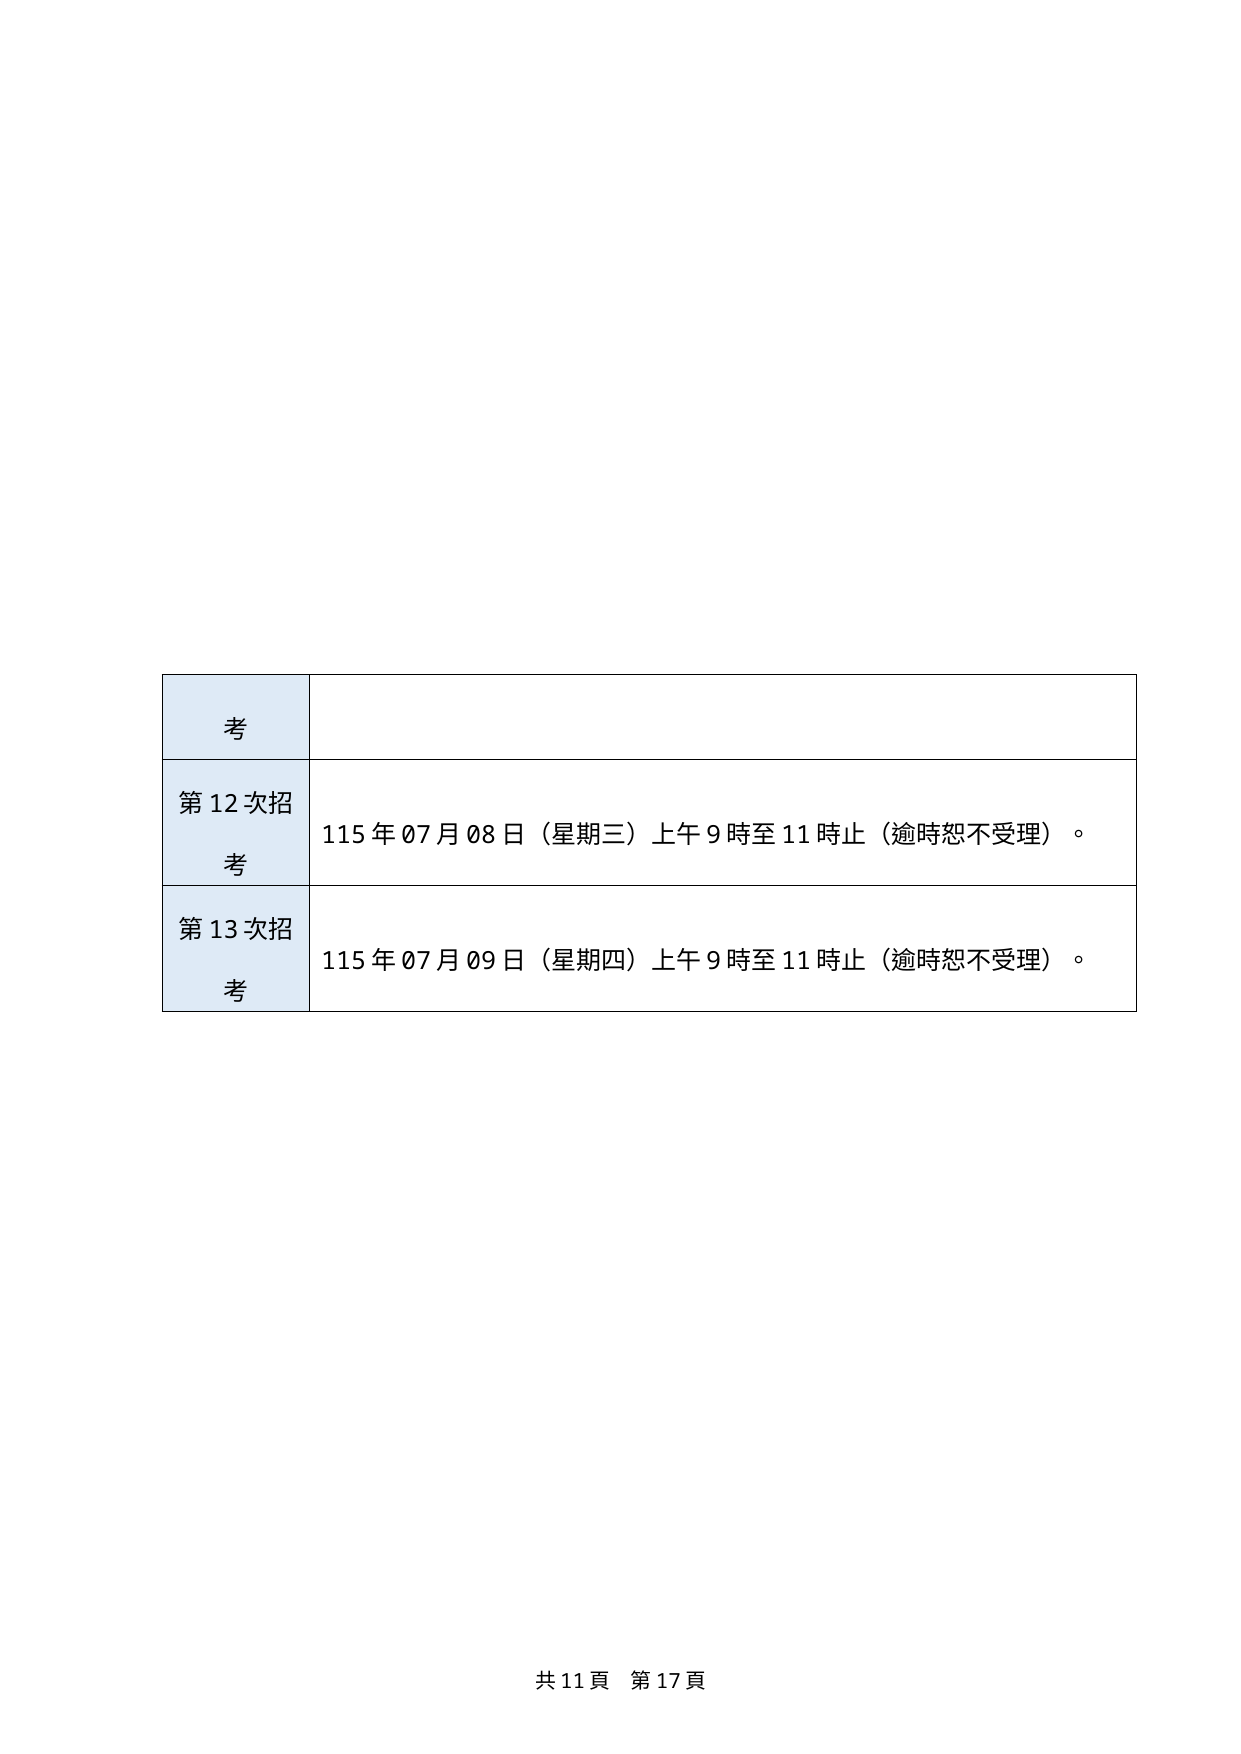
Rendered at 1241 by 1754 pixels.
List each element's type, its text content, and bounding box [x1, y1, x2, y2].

table_cell 115年07月08日（星期三）上午9時至11時止（逾時恕不受理）。 [310, 760, 1136, 885]
table_cell 第13次招考 [163, 886, 309, 1011]
table_cell [310, 675, 1136, 759]
table_cell 115年07月09日（星期四）上午9時至11時止（逾時恕不受理）。 [310, 886, 1136, 1011]
table_cell 考 [163, 675, 309, 759]
table_cell 第12次招考 [163, 760, 309, 885]
